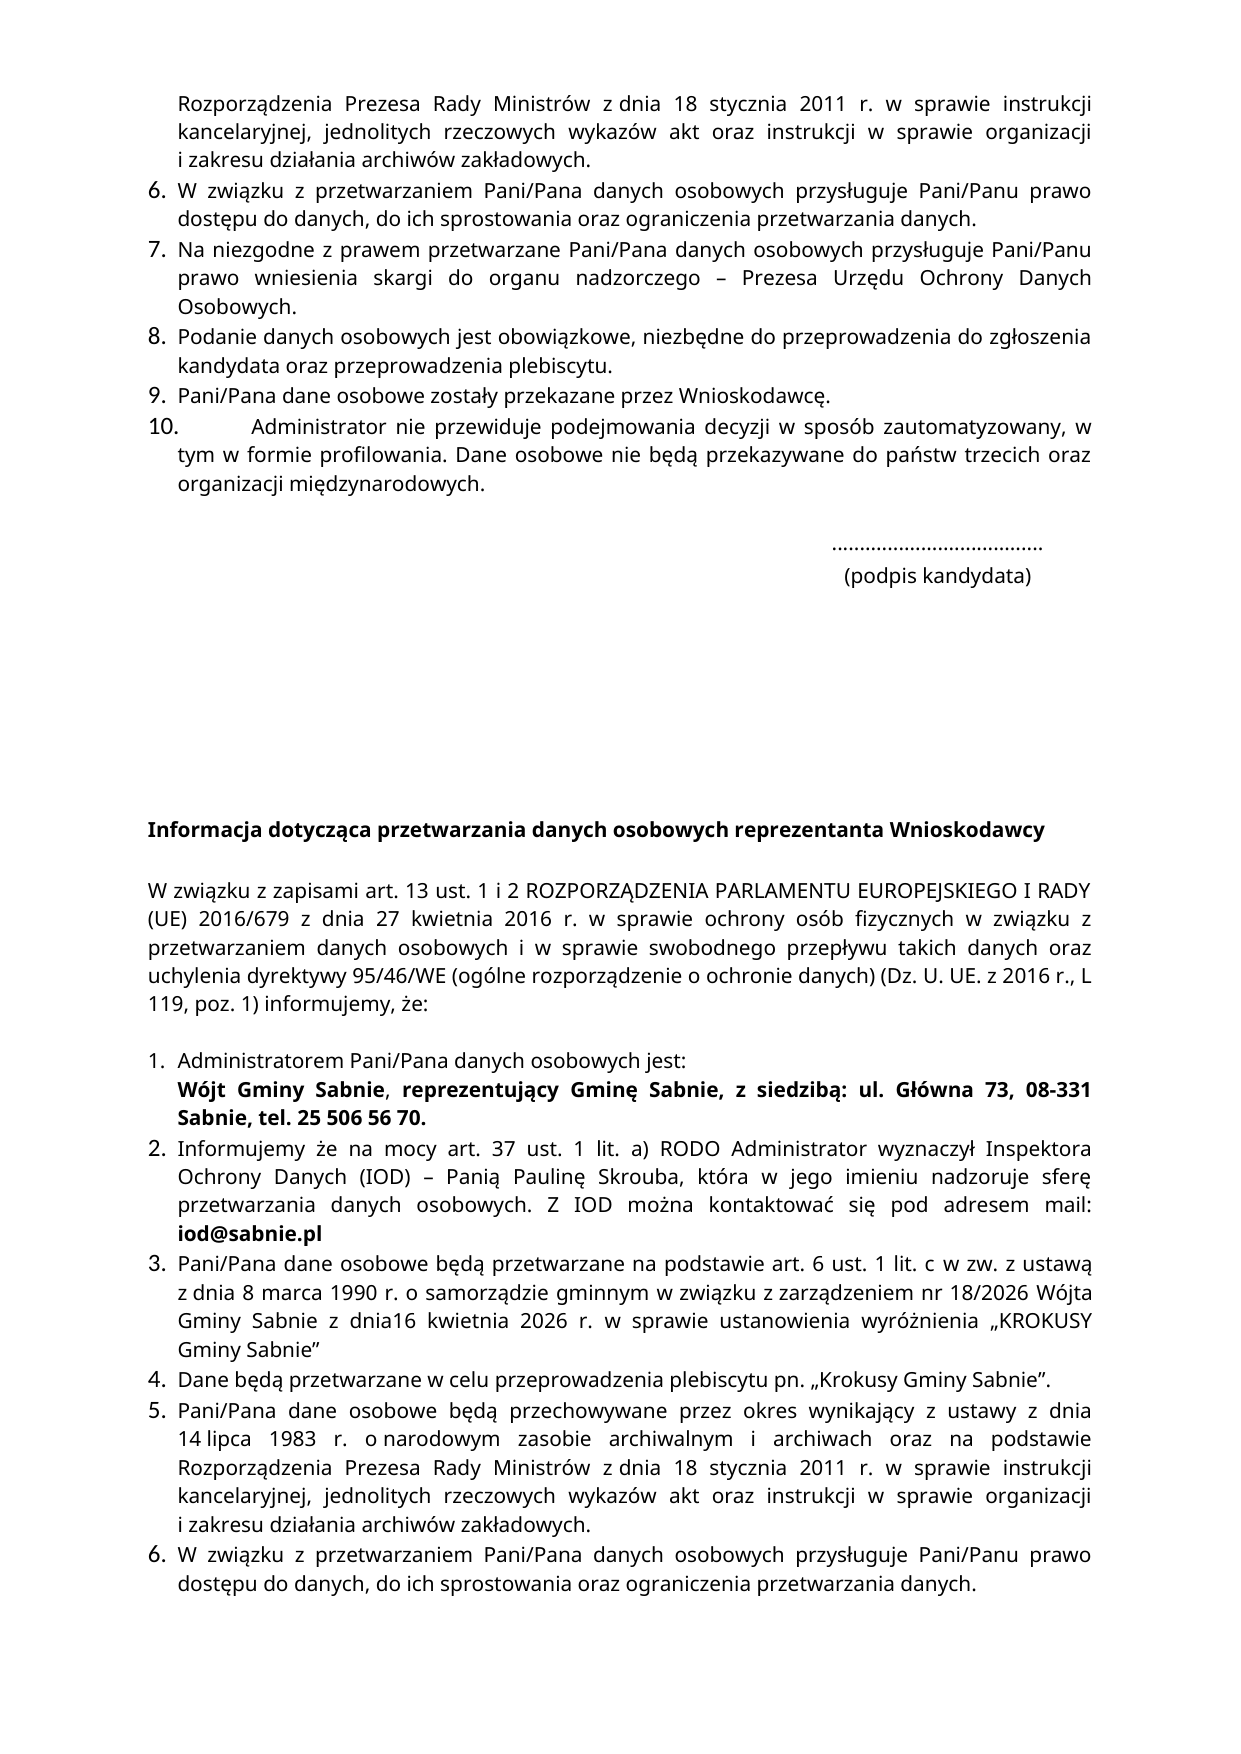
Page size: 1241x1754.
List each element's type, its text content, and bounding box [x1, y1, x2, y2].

text ...................................... [185, 528, 1093, 557]
text (podpis kandydata) [635, 561, 1093, 589]
list Podanie danych osobowych jest obowiązkowe, niezbędne do przeprowadzenia do zgłoszenia kandydata oraz przeprowadzenia plebiscytu. [148, 320, 1093, 379]
list Administrator nie przewiduje podejmowania decyzji w sposób zautomatyzowany, w tym w formie profilowania. Dane osobowe nie będą przekazywane do państw trzecich oraz organizacji międzynarodowych. [148, 410, 1093, 497]
list Rozporządzenia Prezesa Rady Ministrów z dnia 18 stycznia 2011 r. w sprawie instrukcji kancelaryjnej, jednolitych rzeczowych wykazów akt oraz instrukcji w sprawie organizacji i zakresu działania archiwów zakładowych. [148, 89, 1093, 174]
text Informacja dotycząca przetwarzania danych osobowych reprezentanta Wnioskodawcy [148, 815, 1093, 843]
list Administratorem Pani/Pana danych osobowych jest: [148, 1046, 1093, 1075]
list W związku z przetwarzaniem Pani/Pana danych osobowych przysługuje Pani/Panu prawo dostępu do danych, do ich sprostowania oraz ograniczenia przetwarzania danych. [148, 174, 1093, 233]
list Dane będą przetwarzane w celu przeprowadzenia plebiscytu pn. „Krokusy Gminy Sabnie”. [148, 1363, 1093, 1394]
list W związku z przetwarzaniem Pani/Pana danych osobowych przysługuje Pani/Panu prawo dostępu do danych, do ich sprostowania oraz ograniczenia przetwarzania danych. [148, 1538, 1093, 1597]
list Pani/Pana dane osobowe będą przechowywane przez okres wynikający z ustawy z dnia 14 lipca 1983 r. o narodowym zasobie archiwalnym i archiwach oraz na podstawie Rozporządzenia Prezesa Rady Ministrów z dnia 18 stycznia 2011 r. w sprawie instrukcji kancelaryjnej, jednolitych rzeczowych wykazów akt oraz instrukcji w sprawie organizacji i zakresu działania archiwów zakładowych. [148, 1394, 1093, 1538]
text W związku z zapisami art. 13 ust. 1 i 2 ROZPORZĄDZENIA PARLAMENTU EUROPEJSKIEGO I RADY (UE) 2016/679 z dnia 27 kwietnia 2016 r. w sprawie ochrony osób fizycznych w związku z przetwarzaniem danych osobowych i w sprawie swobodnego przepływu takich danych oraz uchylenia dyrektywy 95/46/WE (ogólne rozporządzenie o ochronie danych) (Dz. U. UE. z 2016 r., L 119, poz. 1) informujemy, że: [148, 876, 1093, 1018]
list Informujemy że na mocy art. 37 ust. 1 lit. a) RODO Administrator wyznaczył Inspektora Ochrony Danych (IOD) – Panią Paulinę Skrouba, która w jego imieniu nadzoruje sferę przetwarzania danych osobowych. Z IOD można kontaktować się pod adresem mail: iod@sabnie.pl [148, 1132, 1093, 1247]
list Na niezgodne z prawem przetwarzane Pani/Pana danych osobowych przysługuje Pani/Panu prawo wniesienia skargi do organu nadzorczego – Prezesa Urzędu Ochrony Danych Osobowych. [148, 233, 1093, 320]
list Pani/Pana dane osobowe zostały przekazane przez Wnioskodawcę. [148, 379, 1093, 410]
text Wójt Gminy Sabnie, reprezentujący Gminę Sabnie, z siedzibą: ul. Główna 73, 08-331 Sabnie, tel. 25 506 56 70. [177, 1075, 1093, 1132]
list Pani/Pana dane osobowe będą przetwarzane na podstawie art. 6 ust. 1 lit. c w zw. z ustawą z dnia 8 marca 1990 r. o samorządzie gminnym w związku z zarządzeniem nr 18/2026 Wójta Gminy Sabnie z dnia16 kwietnia 2026 r. w sprawie ustanowienia wyróżnienia „KROKUSY Gminy Sabnie” [148, 1247, 1093, 1363]
